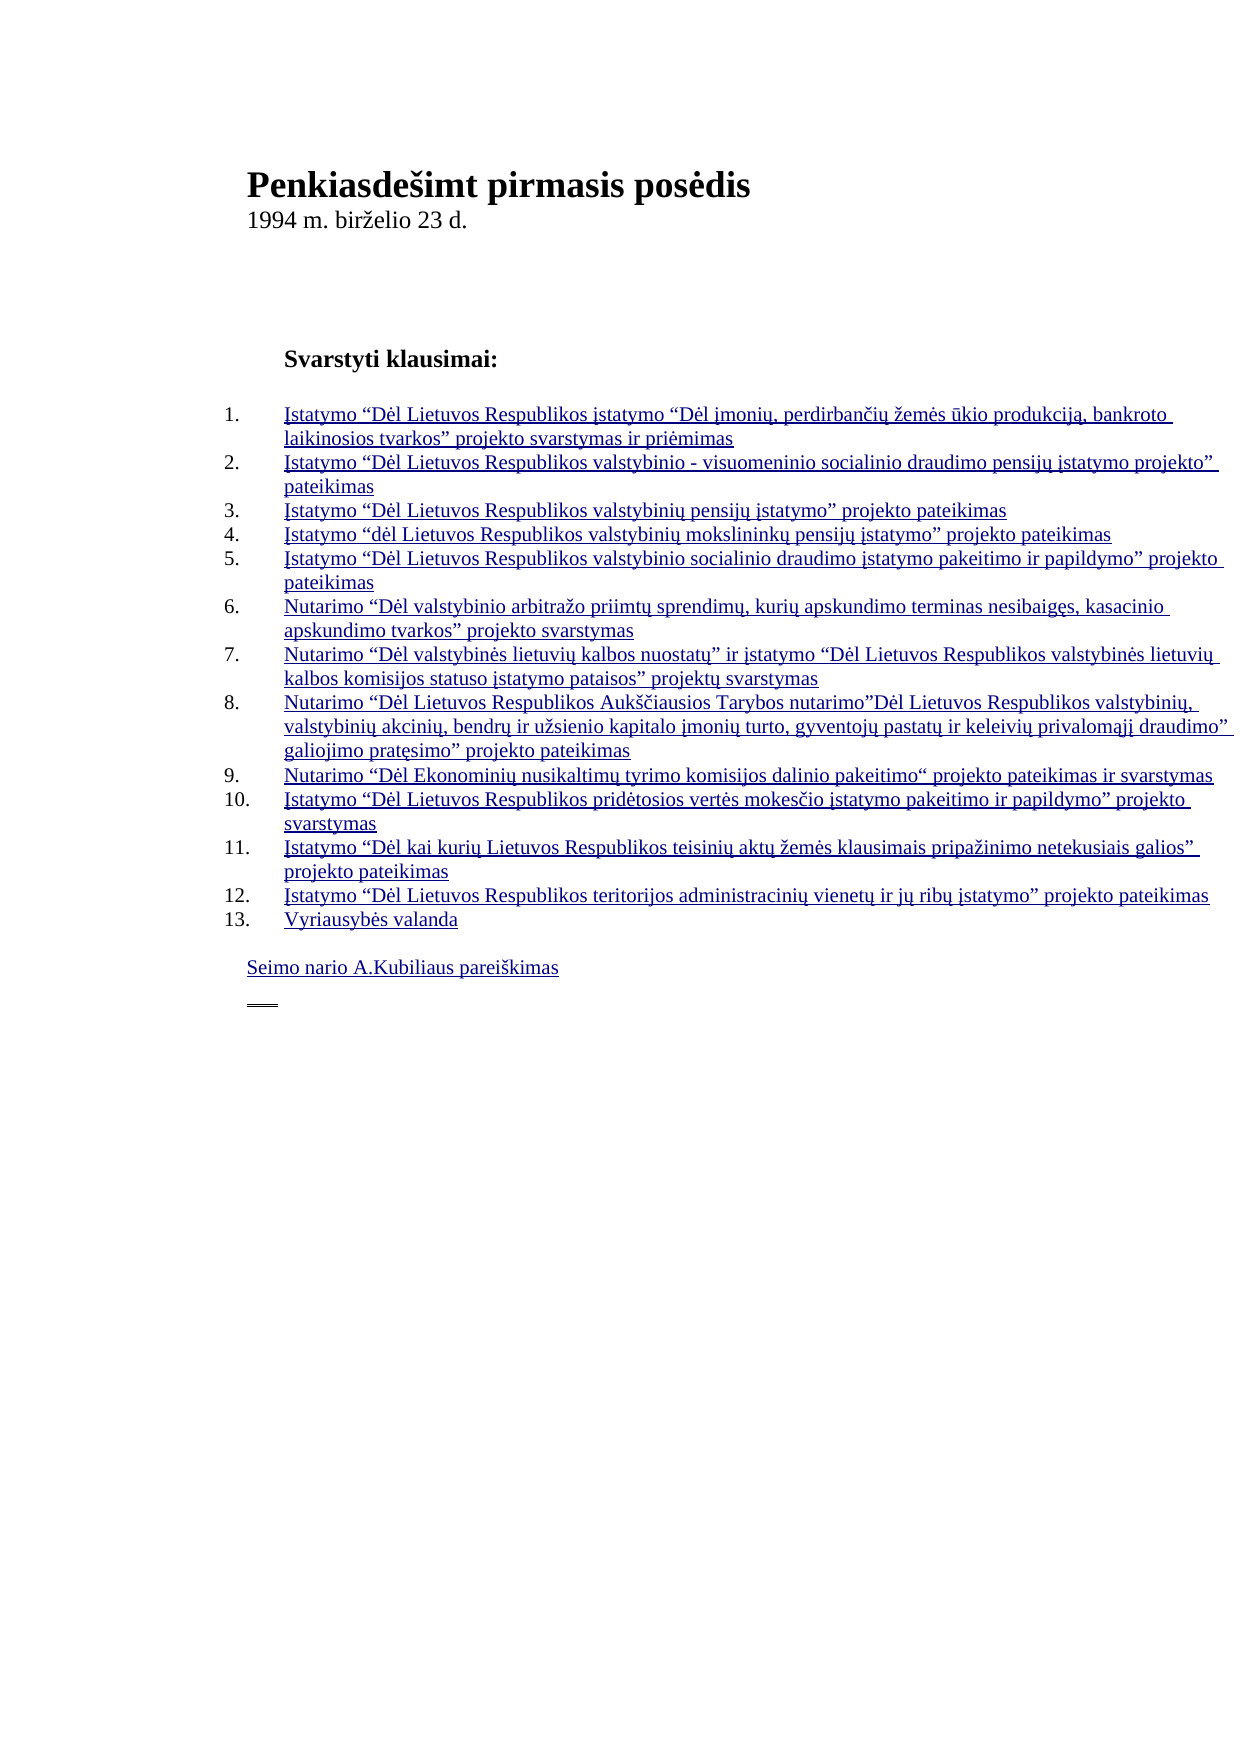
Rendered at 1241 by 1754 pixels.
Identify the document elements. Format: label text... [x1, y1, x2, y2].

table_cell [188, 450, 273, 498]
table_cell [188, 642, 273, 690]
table_cell Nutarimo “Dėl valstybinio arbitražo priimtų sprendimų, kurių apskundimo terminas nesibaigęs, kasacinio apskundimo tvarkos” projekto svarstymas [273, 594, 1240, 642]
table_cell [188, 546, 273, 594]
table_cell Įstatymo “Dėl Lietuvos Respublikos įstatymo “Dėl įmonių, perdirbančių žemės ūkio produkciją, bankroto laikinosios tvarkos” projekto svarstymas ir priėmimas [273, 402, 1240, 450]
table_cell Įstatymo “Dėl Lietuvos Respublikos pridėtosios vertės mokesčio įstatymo pakeitimo ir papildymo” projekto svarstymas [273, 787, 1240, 835]
table_cell Įstatymo “Dėl Lietuvos Respublikos valstybinio - visuomeninio socialinio draudimo pensijų įstatymo projekto” pateikimas [273, 450, 1240, 498]
table_cell [188, 498, 273, 522]
table_cell Įstatymo “Dėl kai kurių Lietuvos Respublikos teisinių aktų žemės klausimais pripažinimo netekusiais galios” projekto pateikimas [273, 835, 1240, 883]
table_header [188, 344, 273, 402]
table_cell Įstatymo “Dėl Lietuvos Respublikos valstybinių pensijų įstatymo” projekto pateikimas [273, 498, 1240, 522]
table_cell [188, 522, 273, 546]
table_cell [188, 835, 273, 883]
table_cell [188, 763, 273, 787]
table_cell [188, 883, 273, 907]
table_cell [188, 787, 273, 835]
table_cell Nutarimo “Dėl valstybinės lietuvių kalbos nuostatų” ir įstatymo “Dėl Lietuvos Respublikos valstybinės lietuvių kalbos komisijos statuso įstatymo pataisos” projektų svarstymas [273, 642, 1240, 690]
table_cell [188, 402, 273, 450]
table_cell Įstatymo “Dėl Lietuvos Respublikos teritorijos administracinių vienetų ir jų ribų įstatymo” projekto pateikimas [273, 883, 1240, 907]
table_cell [188, 907, 273, 931]
table_cell Nutarimo “Dėl Lietuvos Respublikos Aukščiausios Tarybos nutarimo”Dėl Lietuvos Respublikos valstybinių, valstybinių akcinių, bendrų ir užsienio kapitalo įmonių turto, gyventojų pastatų ir keleivių privalomąjį draudimo” galiojimo pratęsimo” projekto pateikimas [273, 690, 1240, 762]
table_cell [188, 594, 273, 642]
table_cell Nutarimo “Dėl Ekonominių nusikaltimų tyrimo komisijos dalinio pakeitimo“ projekto pateikimas ir svarstymas [273, 763, 1240, 787]
text Penkiasdešimt pirmasis posėdis 1994 m. birželio 23 d. [247, 162, 1053, 234]
table_cell Įstatymo “Dėl Lietuvos Respublikos valstybinio socialinio draudimo įstatymo pakeitimo ir papildymo” projekto pateikimas [273, 546, 1240, 594]
table_header Svarstyti klausimai: [273, 344, 1240, 402]
table_cell [188, 690, 273, 762]
table_cell Įstatymo “dėl Lietuvos Respublikos valstybinių mokslininkų pensijų įstatymo” projekto pateikimas [273, 522, 1240, 546]
text Seimo nario A.Kubiliaus pareiškimas [246, 955, 1053, 979]
table_cell Vyriausybės valanda [273, 907, 1240, 931]
